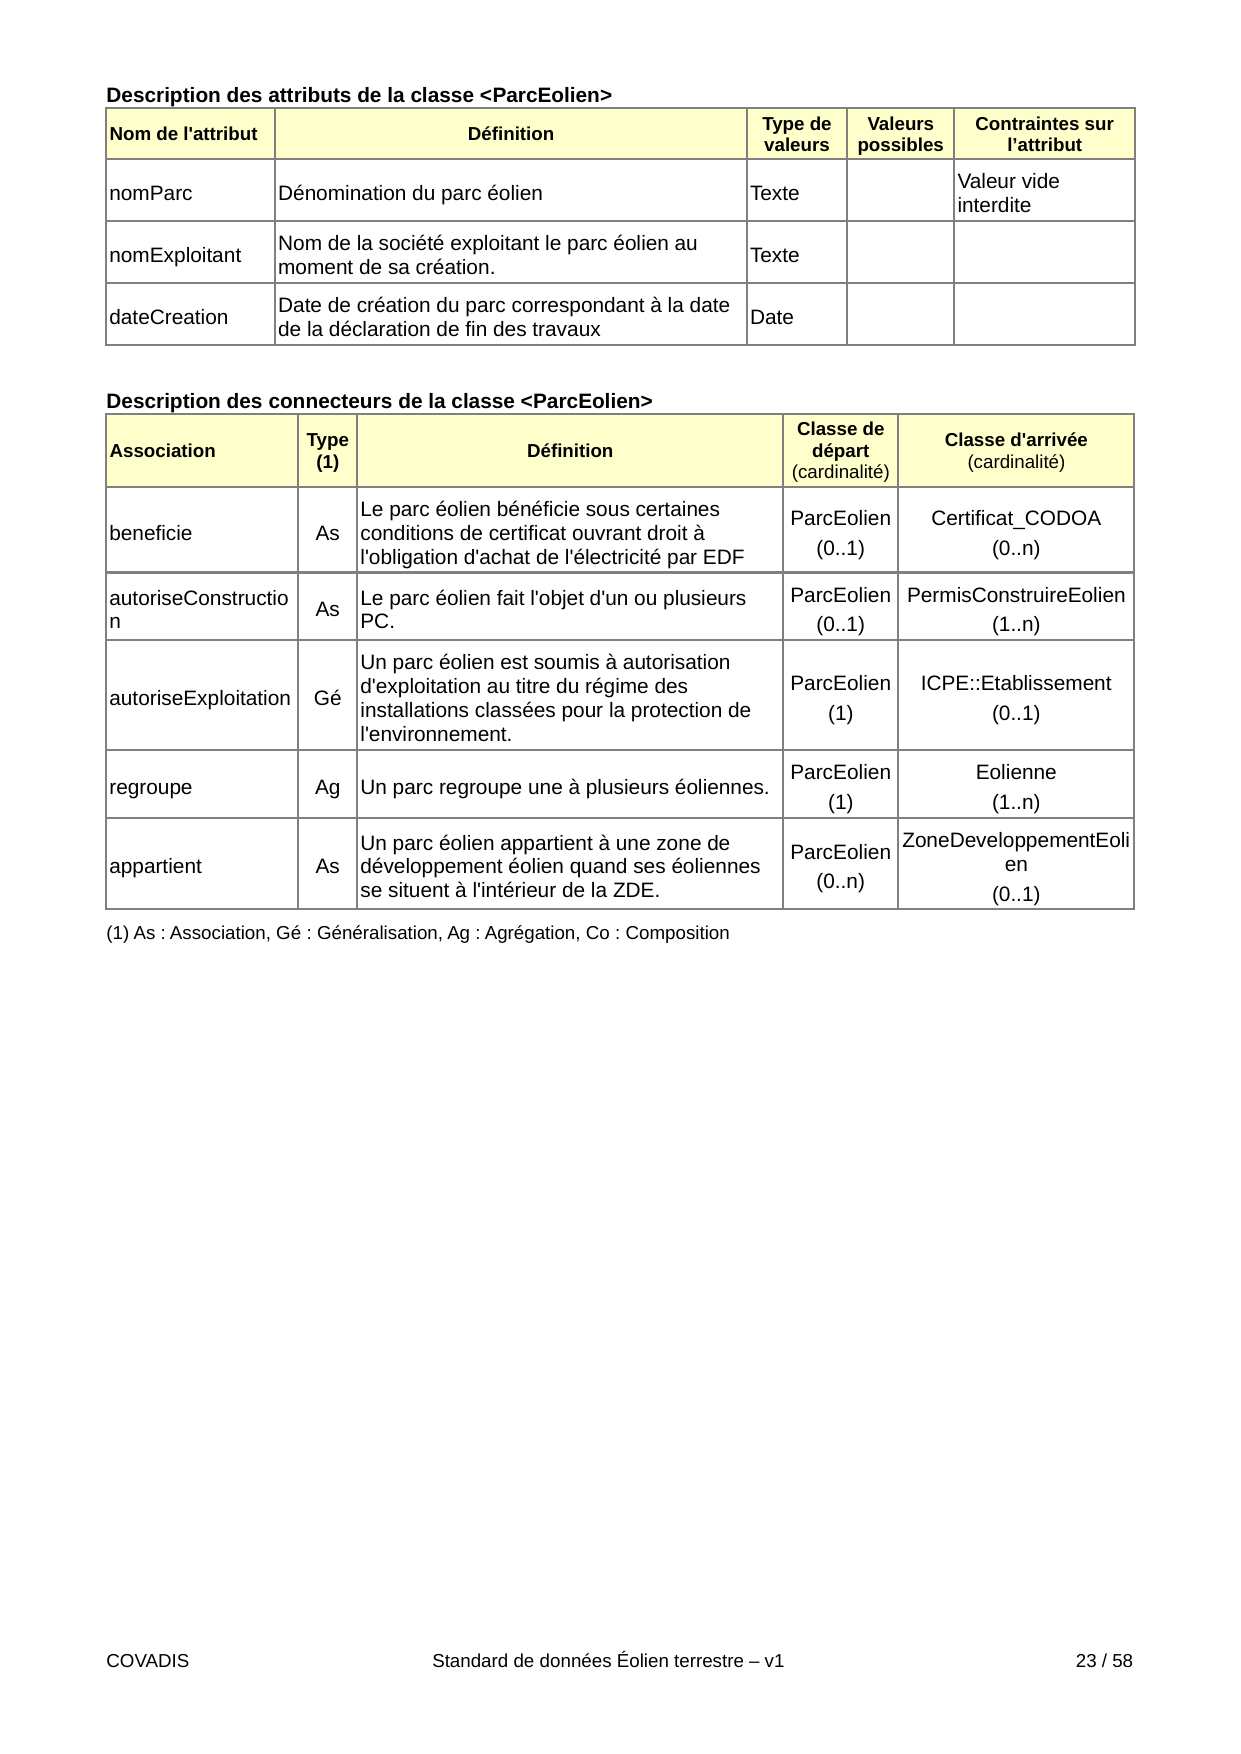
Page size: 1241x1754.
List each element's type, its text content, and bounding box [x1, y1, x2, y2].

table_header Nom de l'attribut [107, 109, 274, 158]
table_cell ParcEolien (1) [784, 641, 897, 749]
table_cell [955, 284, 1134, 344]
table_cell As [299, 488, 356, 571]
table_cell As [299, 574, 356, 639]
table_header Définition [276, 109, 746, 158]
table_cell Nom de la société exploitant le parc éolien au moment de sa création. [276, 222, 746, 282]
table_header Définition [358, 415, 782, 486]
table_cell appartient [107, 819, 297, 908]
table_cell Date de création du parc correspondant à la date de la déclaration de fin des travaux [276, 284, 746, 344]
table_cell Le parc éolien fait l'objet d'un ou plusieurs PC. [358, 574, 782, 639]
table_cell Texte [748, 222, 846, 282]
table_cell Eolienne (1..n) [899, 751, 1133, 817]
table_cell Un parc éolien appartient à une zone de développement éolien quand ses éoliennes se situent à l'intérieur de la ZDE. [358, 819, 782, 908]
subtitle Description des attributs de la classe <ParcEolien> [106, 83, 1134, 107]
table_header Contraintes sur l’attribut [955, 109, 1134, 158]
table_header Classe d'arrivée (cardinalité) [899, 415, 1133, 486]
table_cell dateCreation [107, 284, 274, 344]
table_cell Gé [299, 641, 356, 749]
table_header Classe de départ (cardinalité) [784, 415, 897, 486]
table_cell Dénomination du parc éolien [276, 160, 746, 220]
table_header Valeurs possibles [848, 109, 953, 158]
table_cell Texte [748, 160, 846, 220]
table_cell PermisConstruireEolien (1..n) [899, 574, 1133, 639]
table_cell [955, 222, 1134, 282]
table_cell Certificat_CODOA (0..n) [899, 488, 1133, 571]
table_cell Le parc éolien bénéficie sous certaines conditions de certificat ouvrant droit à l'obligation d'achat de l'électricité par EDF [358, 488, 782, 571]
table_header Type de valeurs [748, 109, 846, 158]
table_cell autoriseExploitation [107, 641, 297, 749]
table_cell Un parc éolien est soumis à autorisation d'exploitation au titre du régime des installations classées pour la protection de l'environnement. [358, 641, 782, 749]
table_cell As [299, 819, 356, 908]
table_cell [848, 222, 953, 282]
table_cell ZoneDeveloppementEolien (0..1) [899, 819, 1133, 908]
table_header Type (1) [299, 415, 356, 486]
table_cell autoriseConstruction [107, 574, 297, 639]
table_cell nomParc [107, 160, 274, 220]
table_cell Ag [299, 751, 356, 817]
text (1) As : Association, Gé : Généralisation, Ag : Agrégation, Co : Composition [106, 922, 1134, 944]
table_cell Date [748, 284, 846, 344]
table_cell [848, 284, 953, 344]
table_cell ParcEolien (0..1) [784, 488, 897, 571]
table_cell ICPE::Etablissement (0..1) [899, 641, 1133, 749]
table_cell Un parc regroupe une à plusieurs éoliennes. [358, 751, 782, 817]
table_header Association [107, 415, 297, 486]
table_cell ParcEolien (0..n) [784, 819, 897, 908]
table_cell [848, 160, 953, 220]
table_cell Valeur vide interdite [955, 160, 1134, 220]
table_cell nomExploitant [107, 222, 274, 282]
table_cell regroupe [107, 751, 297, 817]
table_cell beneficie [107, 488, 297, 571]
subtitle Description des connecteurs de la classe <ParcEolien> [106, 388, 1134, 412]
table_cell ParcEolien (0..1) [784, 574, 897, 639]
table_cell ParcEolien (1) [784, 751, 897, 817]
